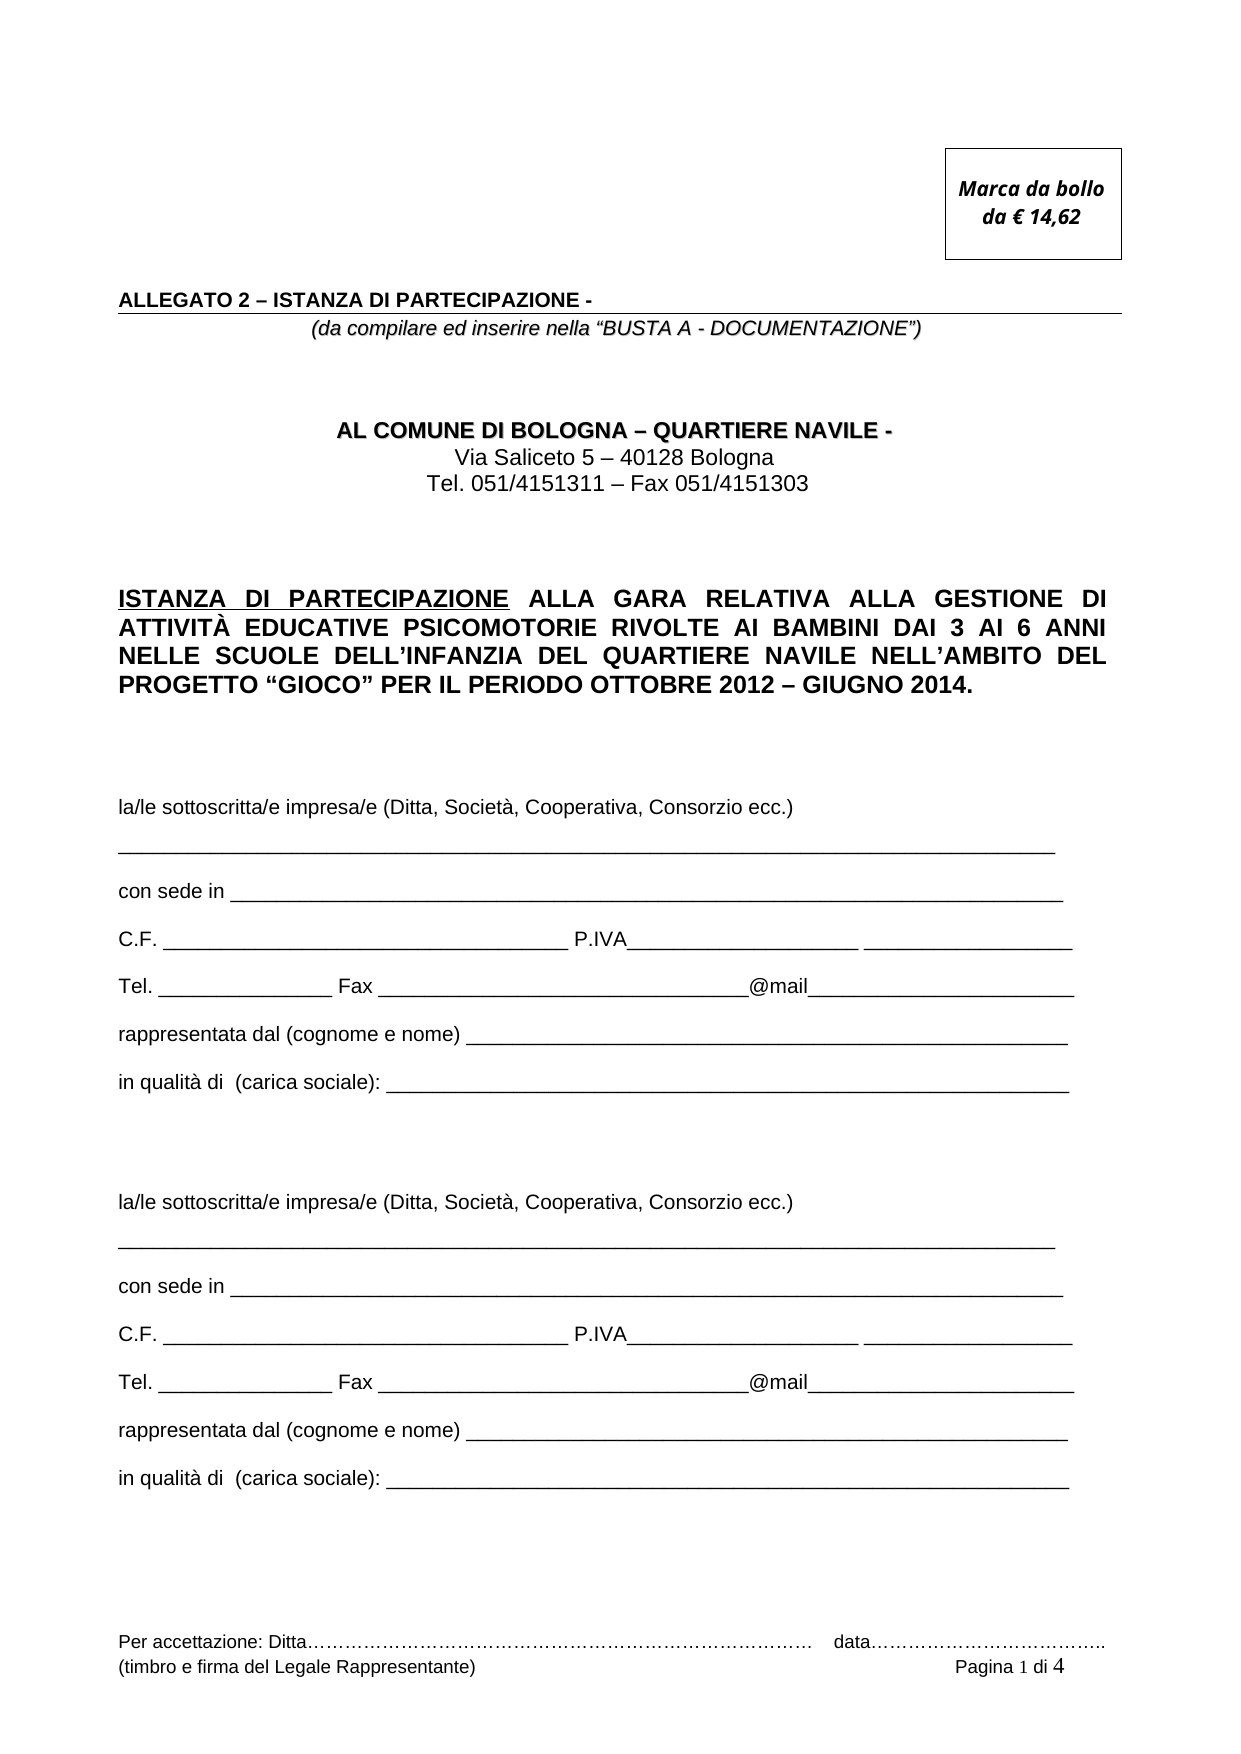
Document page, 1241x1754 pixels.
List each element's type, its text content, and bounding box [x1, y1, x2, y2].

text rappresentata dal (cognome e nome) ____________________________________________________ [118, 1417, 1122, 1441]
text la/le sottoscritta/e impresa/e (Ditta, Società, Cooperativa, Consorzio ecc.) [118, 1190, 1122, 1214]
text ISTANZA DI PARTECIPAZIONE alla gara relativa alLA GESTIONE DI ATTIVITÀ EDUCATIVE PSICOMOTORIE RIVOLTE AI BAMBINI DAI 3 AI 6 ANNI NELLE SCUOLE DELL’INFANZIA DEL QUARTIERE NAVILE NELL’AMBITO DEL PROGETTO “GIOCO” PER IL PERIODO OTTObre 2012 – GIUGNO 2014. [118, 584, 1107, 699]
text con sede in ________________________________________________________________________ [118, 878, 1122, 902]
text AL COMUNE DI BOLOGNA – QUARTIERE NAVILE - [118, 417, 1117, 443]
text con sede in ________________________________________________________________________ [118, 1274, 1122, 1298]
subtitle ALLEGATO 2 – ISTANZA DI PARTECIPAZIONE - [118, 286, 1122, 313]
text _________________________________________________________________________________ [118, 1226, 1122, 1250]
text Tel. _______________ Fax ________________________________@mail_______________________ [118, 974, 1122, 998]
text C.F. ___________________________________ P.IVA____________________ __________________ [118, 1322, 1122, 1346]
text da € 14,62 [946, 176, 1121, 231]
text la/le sottoscritta/e impresa/e (Ditta, Società, Cooperativa, Consorzio ecc.) [118, 794, 1122, 818]
text _________________________________________________________________________________ [118, 831, 1122, 854]
text in qualità di (carica sociale): ___________________________________________________________ [118, 1465, 1122, 1489]
text rappresentata dal (cognome e nome) ____________________________________________________ [118, 1022, 1122, 1046]
text Tel. _______________ Fax ________________________________@mail_______________________ [118, 1369, 1122, 1393]
text Via Saliceto 5 – 40128 Bologna [118, 443, 1117, 470]
text C.F. ___________________________________ P.IVA____________________ __________________ [118, 926, 1122, 950]
subtitle Marca da bollo [946, 149, 1121, 176]
text (da compilare ed inserire nella “BUSTA A - DOCUMENTAZIONE”) [118, 314, 1117, 339]
text Tel. 051/4151311 – Fax 051/4151303 [118, 470, 1117, 496]
text in qualità di (carica sociale): ___________________________________________________________ [118, 1070, 1122, 1094]
